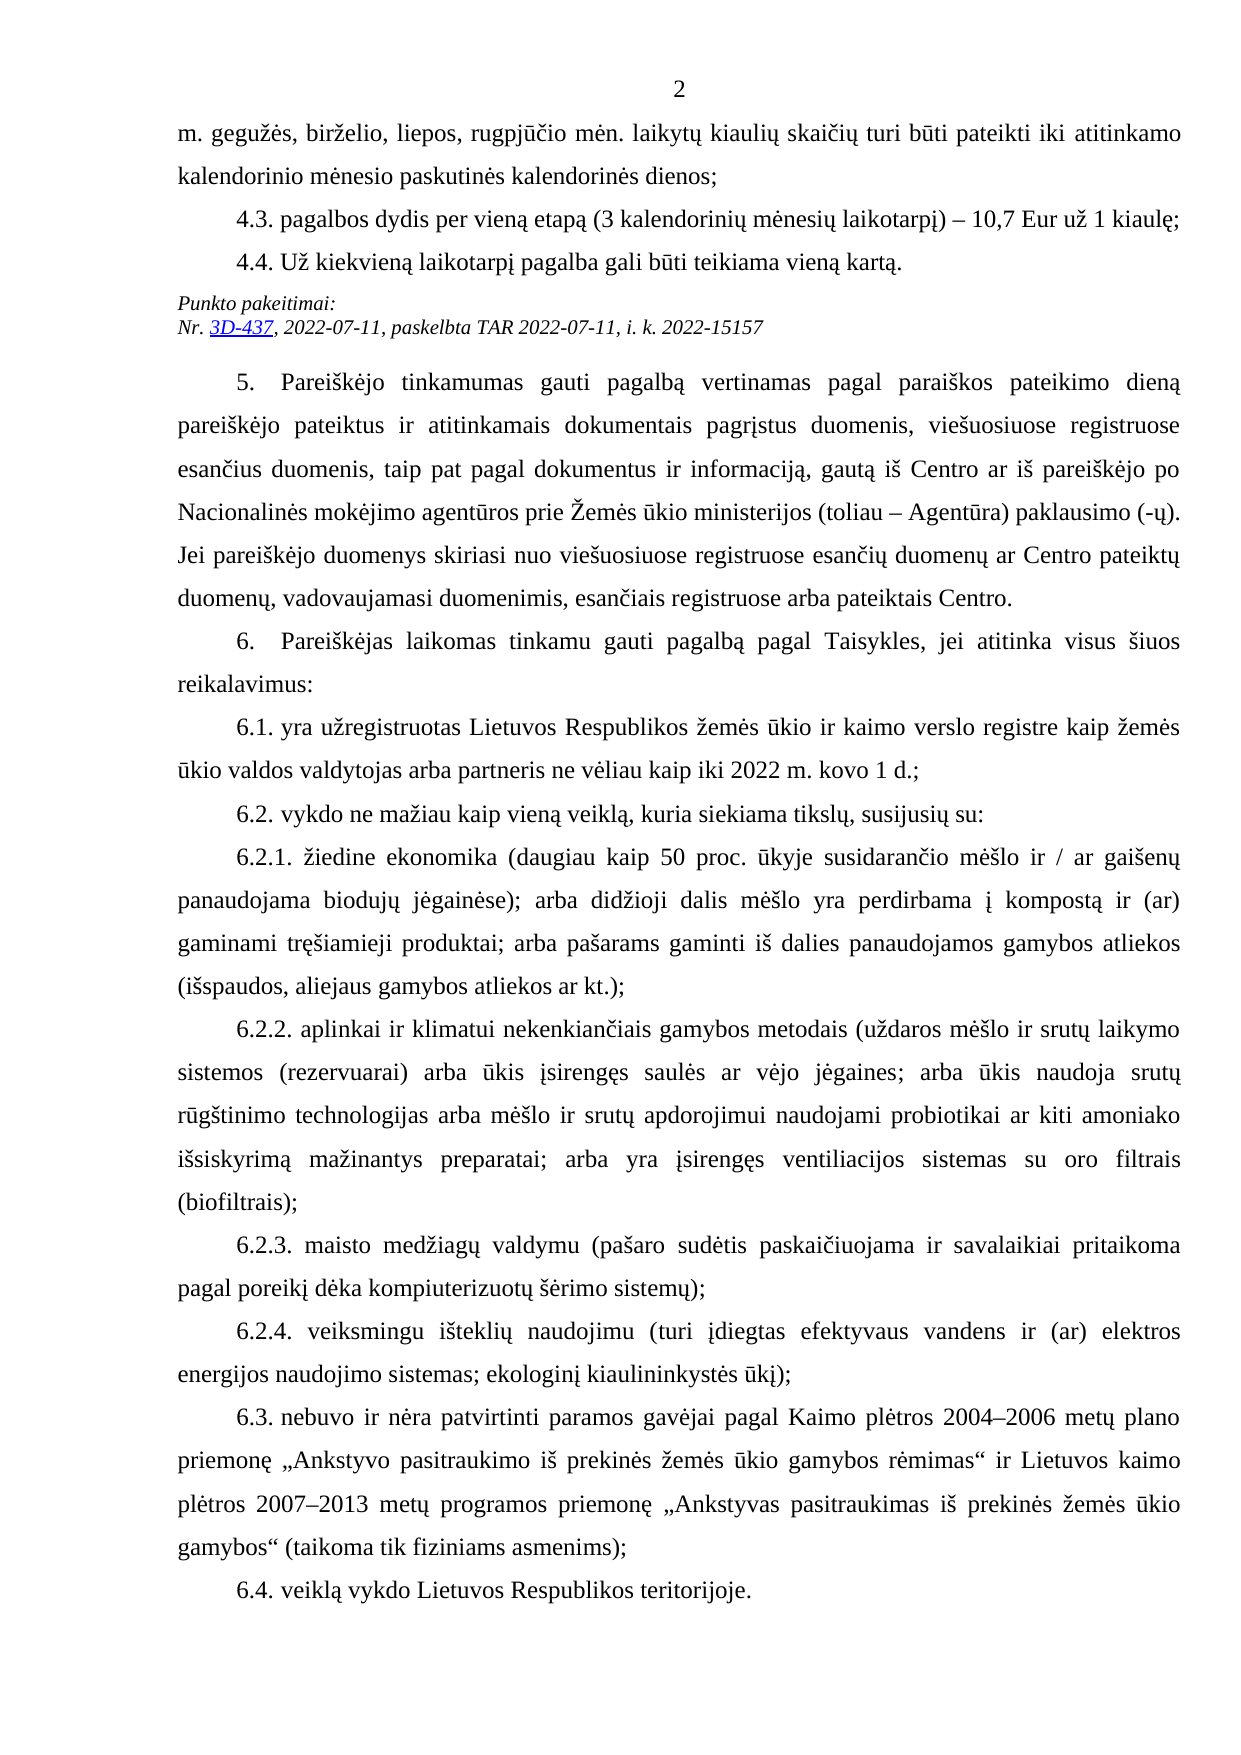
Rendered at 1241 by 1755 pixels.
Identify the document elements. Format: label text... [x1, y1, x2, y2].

text 6.4. veiklą vykdo Lietuvos Respublikos teritorijoje. [177, 1575, 1181, 1604]
text 6.2. vykdo ne mažiau kaip vieną veiklą, kuria siekiama tikslų, susijusių su: [177, 799, 1181, 827]
text 4.4. Už kiekvieną laikotarpį pagalba gali būti teikiama vieną kartą. [177, 247, 1181, 276]
text 6.2.4. veiksmingu išteklių naudojimu (turi įdiegtas efektyvaus vandens ir (ar) elektros energijos naudojimo sistemas; ekologinį kiaulininkystės ūkį); [177, 1316, 1181, 1388]
text 5. Pareiškėjo tinkamumas gauti pagalbą vertinamas pagal paraiškos pateikimo dieną pareiškėjo pateiktus ir atitinkamais dokumentais pagrįstus duomenis, viešuosiuose registruose esančius duomenis, taip pat pagal dokumentus ir informaciją, gautą iš Centro ar iš pareiškėjo po Nacionalinės mokėjimo agentūros prie Žemės ūkio ministerijos (toliau – Agentūra) paklausimo (-ų). Jei pareiškėjo duomenys skiriasi nuo viešuosiuose registruose esančių duomenų ar Centro pateiktų duomenų, vadovaujamasi duomenimis, esančiais registruose arba pateiktais Centro. [177, 367, 1181, 612]
text 4.3. pagalbos dydis per vieną etapą (3 kalendorinių mėnesių laikotarpį) – 10,7 Eur už 1 kiaulę; [177, 204, 1181, 233]
text Punkto pakeitimai: [177, 291, 1181, 315]
text 6.2.2. aplinkai ir klimatui nekenkiančiais gamybos metodais (uždaros mėšlo ir srutų laikymo sistemos (rezervuarai) arba ūkis įsirengęs saulės ar vėjo jėgaines; arba ūkis naudoja srutų rūgštinimo technologijas arba mėšlo ir srutų apdorojimui naudojami probiotikai ar kiti amoniako išsiskyrimą mažinantys preparatai; arba yra įsirengęs ventiliacijos sistemas su oro filtrais (biofiltrais); [177, 1014, 1181, 1216]
text 6.2.3. maisto medžiagų valdymu (pašaro sudėtis paskaičiuojama ir savalaikiai pritaikoma pagal poreikį dėka kompiuterizuotų šėrimo sistemų); [177, 1230, 1181, 1302]
text m. gegužės, birželio, liepos, rugpjūčio mėn. laikytų kiaulių skaičių turi būti pateikti iki atitinkamo kalendorinio mėnesio paskutinės kalendorinės dienos; [177, 118, 1181, 190]
text 6.2.1. žiedine ekonomika (daugiau kaip 50 proc. ūkyje susidarančio mėšlo ir / ar gaišenų panaudojama biodujų jėgainėse); arba didžioji dalis mėšlo yra perdirbama į kompostą ir (ar) gaminami tręšiamieji produktai; arba pašarams gaminti iš dalies panaudojamos gamybos atliekos (išspaudos, aliejaus gamybos atliekos ar kt.); [177, 842, 1181, 1000]
text 6. Pareiškėjas laikomas tinkamu gauti pagalbą pagal Taisykles, jei atitinka visus šiuos reikalavimus: [177, 626, 1181, 698]
text Nr. 3D-437, 2022-07-11, paskelbta TAR 2022-07-11, i. k. 2022-15157 [177, 315, 1181, 339]
text 6.3. nebuvo ir nėra patvirtinti paramos gavėjai pagal Kaimo plėtros 2004–2006 metų plano priemonę „Ankstyvo pasitraukimo iš prekinės žemės ūkio gamybos rėmimas“ ir Lietuvos kaimo plėtros 2007–2013 metų programos priemonę „Ankstyvas pasitraukimas iš prekinės žemės ūkio gamybos“ (taikoma tik fiziniams asmenims); [177, 1402, 1181, 1561]
text 6.1. yra užregistruotas Lietuvos Respublikos žemės ūkio ir kaimo verslo registre kaip žemės ūkio valdos valdytojas arba partneris ne vėliau kaip iki 2022 m. kovo 1 d.; [177, 712, 1181, 784]
